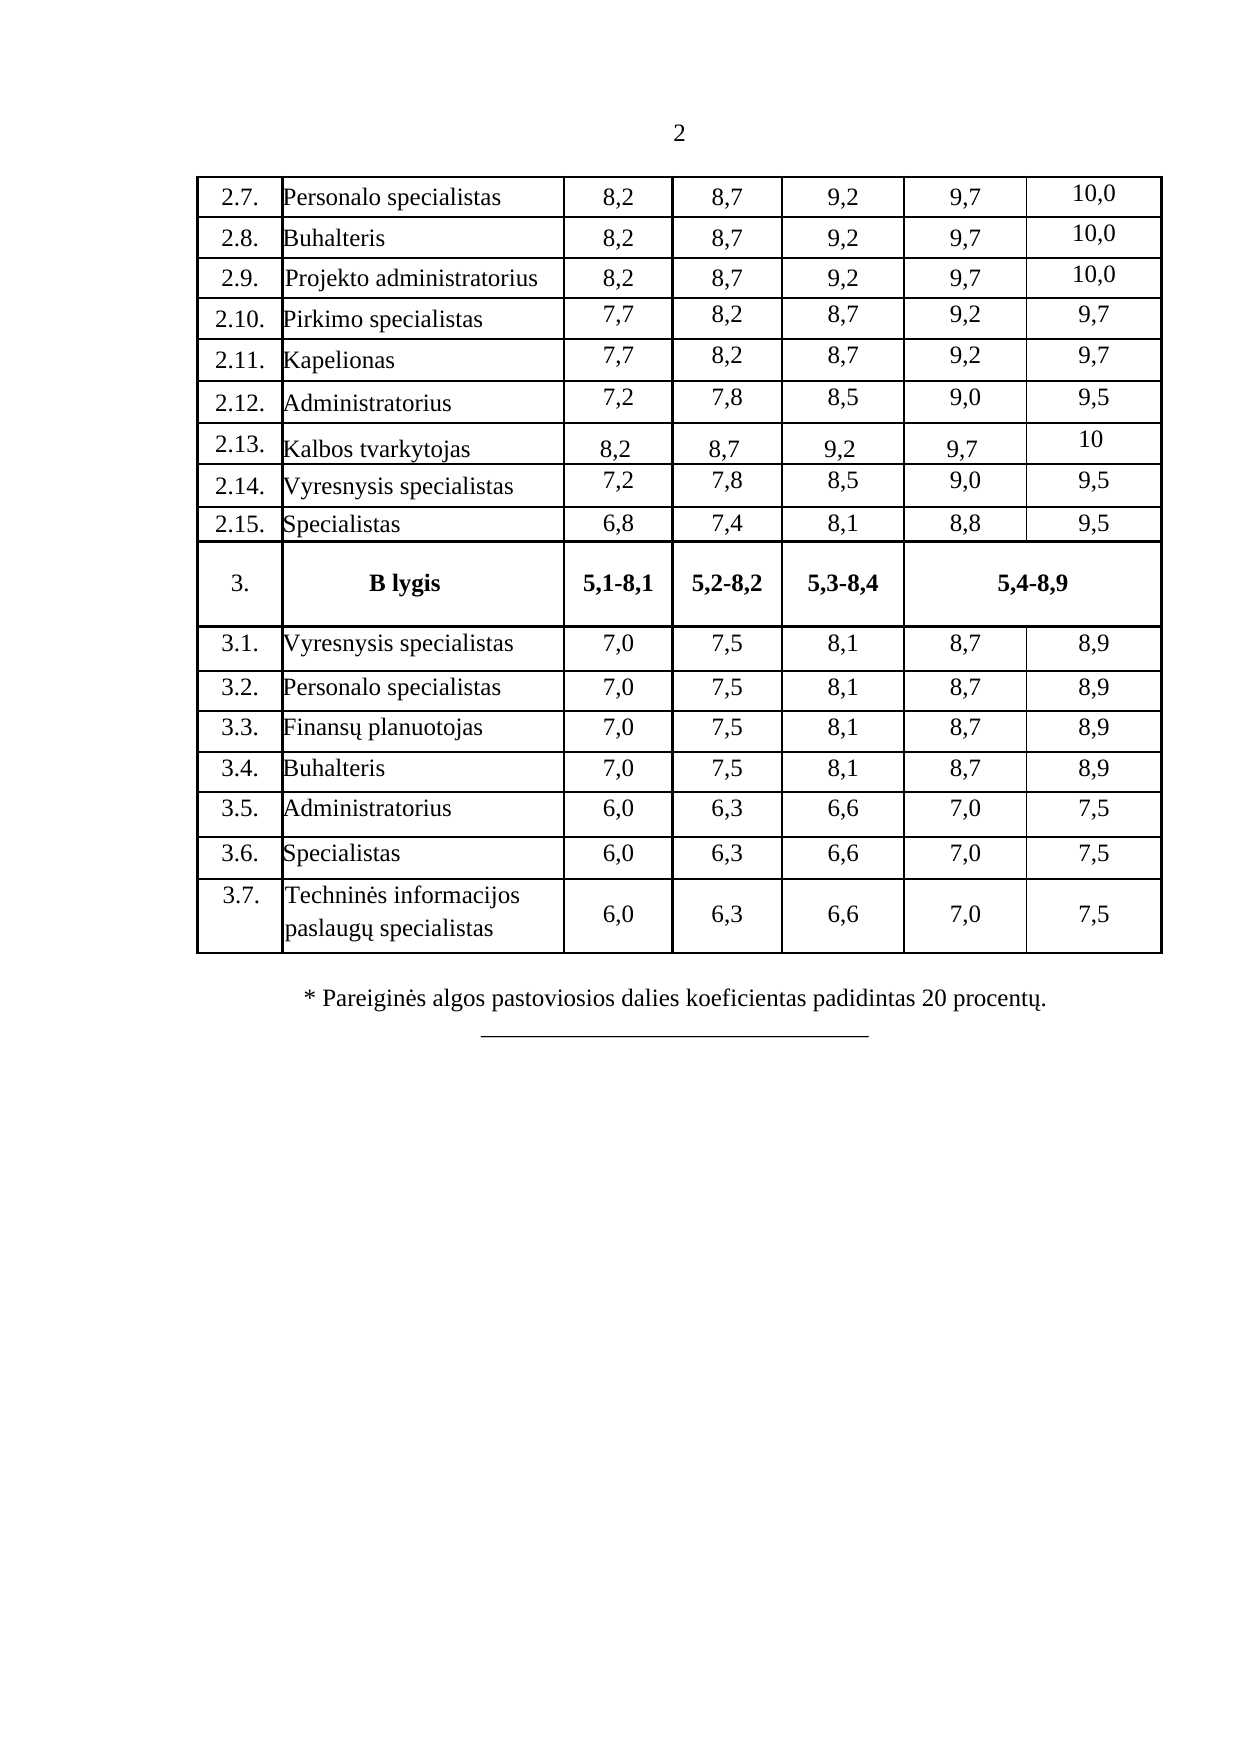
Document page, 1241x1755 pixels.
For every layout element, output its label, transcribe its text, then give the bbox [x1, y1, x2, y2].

table_cell 8,7 [905, 753, 1026, 791]
table_cell 7,7 [565, 340, 671, 380]
table_cell 8,5 [783, 382, 903, 422]
table_cell Projekto administratorius [284, 259, 563, 297]
table_cell 9,2 [905, 340, 1026, 380]
table_cell 5,1-8,1 [565, 543, 671, 625]
table_cell 3.5. [199, 793, 281, 836]
table_cell 7,2 [565, 382, 671, 422]
table_cell 10,0 [1027, 178, 1160, 216]
table_cell 8,1 [783, 628, 903, 670]
table_cell Personalo specialistas [284, 178, 563, 216]
table_cell 8,1 [783, 712, 903, 751]
table_cell 5,4-8,9 [905, 543, 1160, 625]
table_cell 6,3 [674, 793, 781, 836]
table_cell 8,7 [905, 628, 1026, 670]
table_cell 3.2. [199, 672, 281, 710]
table_cell 7,0 [905, 880, 1026, 952]
table_cell Pirkimo specialistas [284, 299, 563, 338]
table_cell 9,2 [783, 178, 903, 216]
table_cell 8,9 [1027, 628, 1160, 670]
table_cell 2.9. [199, 259, 281, 297]
table_cell 8,8 [905, 508, 1026, 540]
table_cell 2.11. [199, 340, 281, 380]
table_cell 7,0 [905, 793, 1026, 836]
table_cell 2.7. [199, 178, 281, 216]
table_cell 9,7 [905, 259, 1026, 297]
table_cell Techninės informacijos paslaugų specialistas [284, 880, 563, 952]
table_cell 9,7 [905, 178, 1026, 216]
table_cell 7,5 [674, 753, 781, 791]
text * Pareiginės algos pastoviosios dalies koeficientas padidintas 20 procentų. [177, 983, 1172, 1011]
table_cell 7,0 [565, 753, 671, 791]
table_cell 8,7 [674, 218, 781, 257]
table_cell 8,7 [783, 340, 903, 380]
table_cell 9,7 [905, 424, 1026, 463]
table_cell 7,4 [674, 508, 781, 540]
table_cell 8,2 [674, 340, 781, 380]
table_cell 8,7 [674, 178, 781, 216]
table_cell 8,7 [905, 712, 1026, 751]
table_cell 9,7 [1027, 299, 1160, 338]
table_cell 8,9 [1027, 753, 1160, 791]
table_cell 8,2 [565, 178, 671, 216]
table_cell 3.3. [199, 712, 281, 751]
table_cell 7,0 [565, 628, 671, 670]
table_cell 2.14. [199, 465, 281, 506]
table_cell 10,0 [1027, 259, 1160, 297]
table_cell 10,0 [1027, 218, 1160, 257]
table_cell Buhalteris [284, 753, 563, 791]
table_cell 8,1 [783, 508, 903, 540]
table_cell 2.10. [199, 299, 281, 338]
table_cell Administratorius [284, 382, 563, 422]
table_cell 2.13. [199, 424, 281, 463]
table_cell 6,8 [565, 508, 671, 540]
table_cell 8,7 [674, 259, 781, 297]
text _______________________________ [177, 1011, 1172, 1040]
table_cell 8,7 [905, 672, 1026, 710]
table_cell 10 [1027, 424, 1160, 463]
table_cell Buhalteris [284, 218, 563, 257]
table_cell Kapelionas [284, 340, 563, 380]
table_cell 7,5 [1027, 838, 1160, 878]
table_cell 9,2 [783, 218, 903, 257]
table_cell 5,3-8,4 [783, 543, 903, 625]
table_cell Personalo specialistas [284, 672, 563, 710]
table_cell 7,5 [1027, 880, 1160, 952]
table_cell 2.12. [199, 382, 281, 422]
table_cell 3.6. [199, 838, 281, 878]
table_cell 9,5 [1027, 465, 1160, 506]
table_cell 3. [199, 543, 281, 625]
table_cell 8,2 [565, 424, 671, 463]
table_cell 9,0 [905, 382, 1026, 422]
table_cell 9,7 [1027, 340, 1160, 380]
table_cell 9,2 [783, 259, 903, 297]
table_cell 3.4. [199, 753, 281, 791]
table_cell 7,8 [674, 382, 781, 422]
table_cell 3.1. [199, 628, 281, 670]
table_cell 5,2-8,2 [674, 543, 781, 625]
table_cell 6,0 [565, 838, 671, 878]
table_cell 6,0 [565, 793, 671, 836]
table_cell 7,5 [1027, 793, 1160, 836]
table_cell 3.7. [199, 880, 281, 952]
table_cell 7,5 [674, 628, 781, 670]
table_cell 9,0 [905, 465, 1026, 506]
table_cell 8,7 [674, 424, 781, 463]
table_cell 7,8 [674, 465, 781, 506]
table_cell Kalbos tvarkytojas [284, 424, 563, 463]
table_cell 6,6 [783, 880, 903, 952]
table_cell 9,7 [905, 218, 1026, 257]
table_cell 6,6 [783, 793, 903, 836]
table_cell 7,2 [565, 465, 671, 506]
table_cell 8,2 [565, 218, 671, 257]
table_cell Specialistas [284, 838, 563, 878]
table_cell 8,1 [783, 753, 903, 791]
table_cell 9,5 [1027, 382, 1160, 422]
table_cell 2.15. [199, 508, 281, 540]
table_cell 7,0 [905, 838, 1026, 878]
table_cell 2.8. [199, 218, 281, 257]
table_cell 8,7 [783, 299, 903, 338]
table_cell Finansų planuotojas [284, 712, 563, 751]
table_cell 9,2 [905, 299, 1026, 338]
table_cell 7,5 [674, 712, 781, 751]
table_cell 6,6 [783, 838, 903, 878]
table_cell B lygis [284, 543, 563, 625]
table_cell 7,0 [565, 712, 671, 751]
table_cell 7,7 [565, 299, 671, 338]
table_cell 6,3 [674, 880, 781, 952]
table_cell Vyresnysis specialistas [284, 465, 563, 506]
table_cell 8,2 [674, 299, 781, 338]
table_cell 8,5 [783, 465, 903, 506]
table_cell Specialistas [284, 508, 563, 540]
table_cell Administratorius [284, 793, 563, 836]
table_cell 7,5 [674, 672, 781, 710]
table_cell 6,0 [565, 880, 671, 952]
table_cell 7,0 [565, 672, 671, 710]
table_cell 8,1 [783, 672, 903, 710]
table_cell 9,2 [783, 424, 903, 463]
table_cell 8,9 [1027, 672, 1160, 710]
table_cell 8,9 [1027, 712, 1160, 751]
table_cell 8,2 [565, 259, 671, 297]
table_cell Vyresnysis specialistas [284, 628, 563, 670]
table_cell 9,5 [1027, 508, 1160, 540]
table_cell 6,3 [674, 838, 781, 878]
